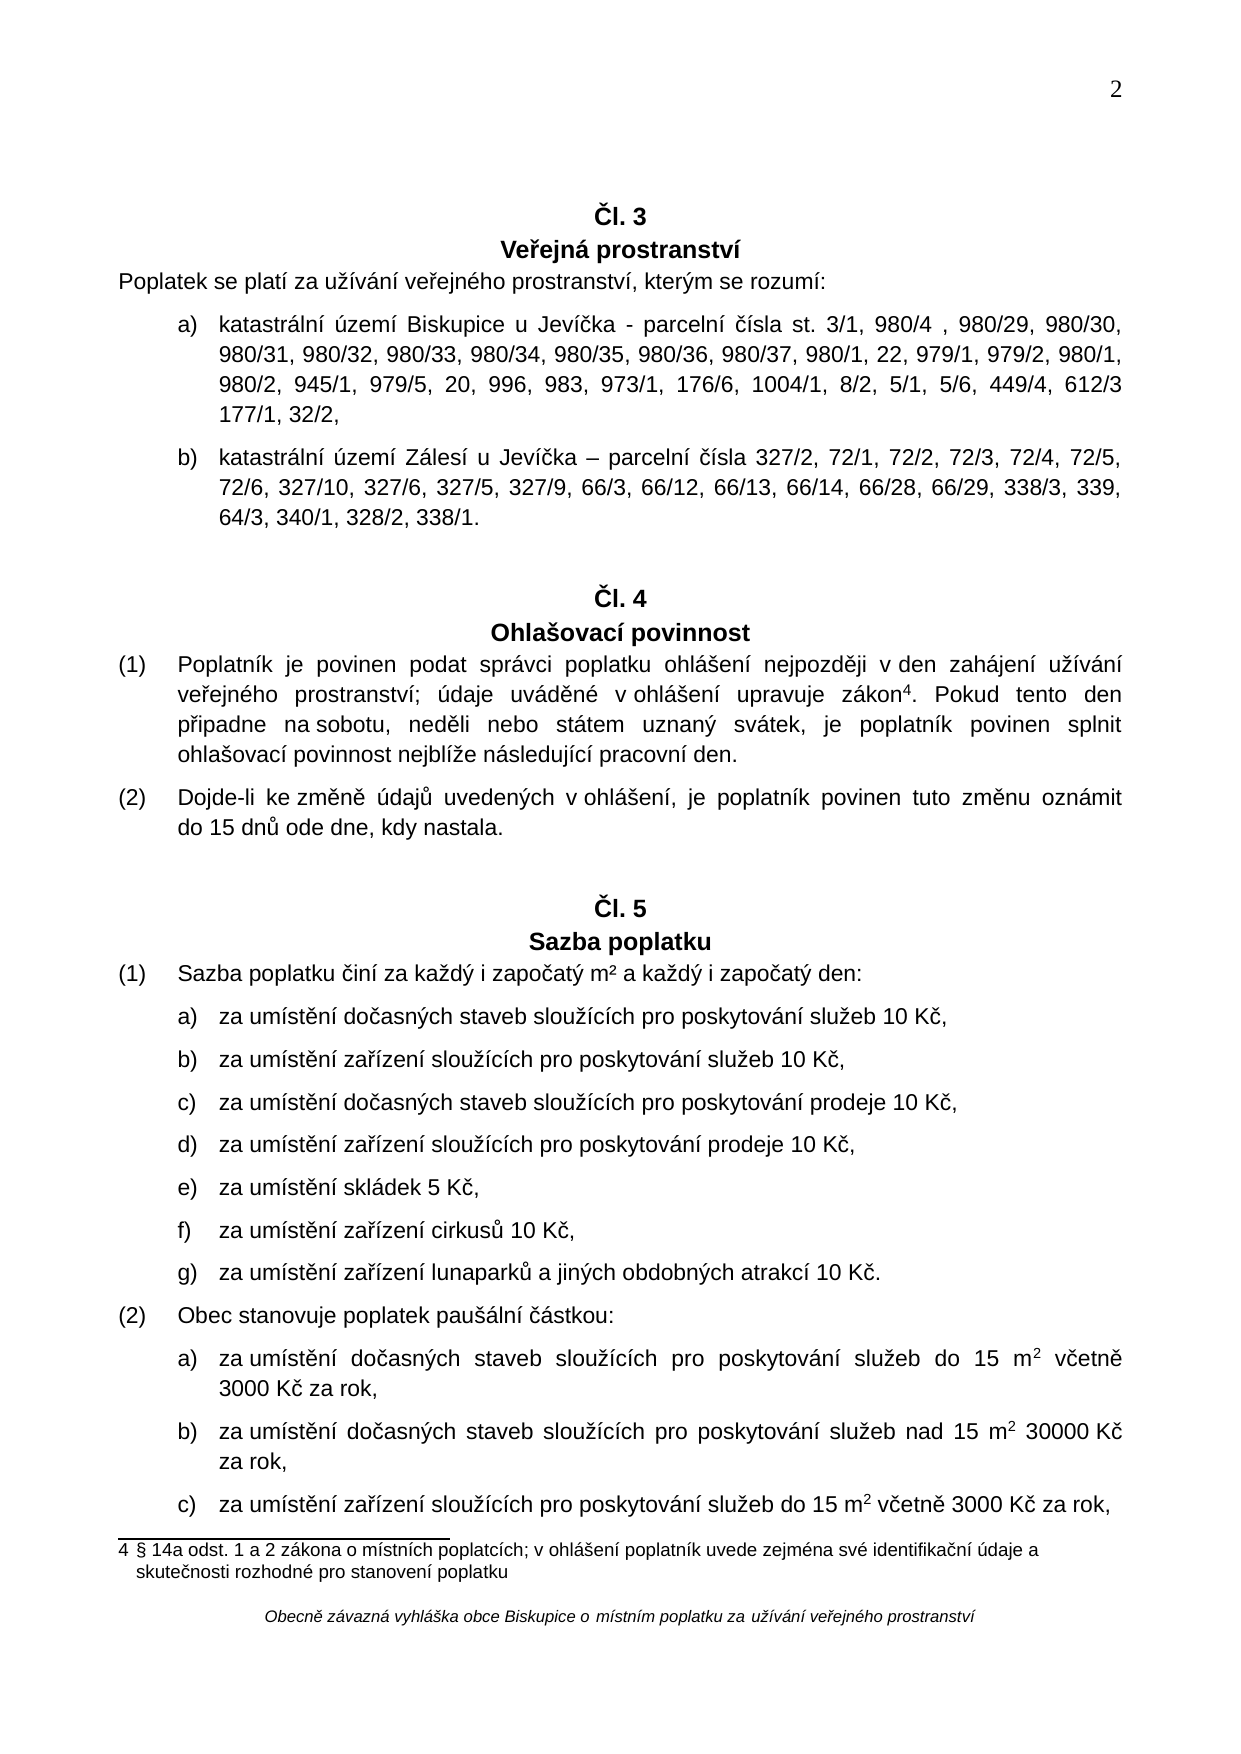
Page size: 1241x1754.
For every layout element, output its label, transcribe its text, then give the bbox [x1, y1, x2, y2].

subtitle Čl. 3 Veřejná prostranství [118, 202, 1122, 263]
list za umístění zařízení sloužících pro poskytování služeb 10 Kč, [177, 1046, 1122, 1072]
list za umístění skládek 5 Kč, [177, 1174, 1122, 1200]
list Obec stanovuje poplatek paušální částkou: [118, 1302, 1122, 1328]
list § 14a odst. 1 a 2 zákona o místních poplatcích; v ohlášení poplatník uvede zejména své identifikační údaje a skutečnosti rozhodné pro stanovení poplatku [118, 1539, 1122, 1582]
list katastrální území Biskupice u Jevíčka - parcelní čísla st. 3/1, 980/4 , 980/29, 980/30, 980/31, 980/32, 980/33, 980/34, 980/35, 980/36, 980/37, 980/1, 22, 979/1, 979/2, 980/1, 980/2, 945/1, 979/5, 20, 996, 983, 973/1, 176/6, 1004/1, 8/2, 5/1, 5/6, 449/4, 612/3 177/1, 32/2, [177, 311, 1122, 427]
list za umístění zařízení cirkusů 10 Kč, [177, 1217, 1122, 1243]
list za umístění zařízení sloužících pro poskytování prodeje 10 Kč, [177, 1131, 1122, 1157]
list za umístění zařízení lunaparků a jiných obdobných atrakcí 10 Kč. [177, 1259, 1122, 1286]
subtitle Čl. 5 Sazba poplatku [118, 894, 1122, 956]
text Poplatek se platí za užívání veřejného prostranství, kterým se rozumí: [118, 268, 1122, 294]
list za umístění dočasných staveb sloužících pro poskytování služeb do 15 m2 včetně 3000 Kč za rok, [177, 1345, 1122, 1401]
list za umístění dočasných staveb sloužících pro poskytování služeb nad 15 m2 30000 Kč za rok, [177, 1418, 1122, 1474]
subtitle Čl. 4 Ohlašovací povinnost [118, 584, 1122, 646]
list za umístění dočasných staveb sloužících pro poskytování prodeje 10 Kč, [177, 1088, 1122, 1115]
list Dojde-li ke změně údajů uvedených v ohlášení, je poplatník povinen tuto změnu oznámit do 15 dnů ode dne, kdy nastala. [118, 784, 1122, 840]
list katastrální území Zálesí u Jevíčka – parcelní čísla 327/2, 72/1, 72/2, 72/3, 72/4, 72/5, 72/6, 327/10, 327/6, 327/5, 327/9, 66/3, 66/12, 66/13, 66/14, 66/28, 66/29, 338/3, 339, 64/3, 340/1, 328/2, 338/1. [177, 444, 1122, 531]
list Sazba poplatku činí za každý i započatý m² a každý i započatý den: [118, 960, 1122, 987]
list za umístění zařízení sloužících pro poskytování služeb do 15 m2 včetně 3000 Kč za rok, [177, 1491, 1122, 1517]
list Poplatník je povinen podat správci poplatku ohlášení nejpozději v den zahájení užívání veřejného prostranství; údaje uváděné v ohlášení upravuje zákon. Pokud tento den připadne na sobotu, neděli nebo státem uznaný svátek, je poplatník povinen splnit ohlašovací povinnost nejblíže následující pracovní den. [118, 651, 1122, 767]
list za umístění dočasných staveb sloužících pro poskytování služeb 10 Kč, [177, 1003, 1122, 1029]
